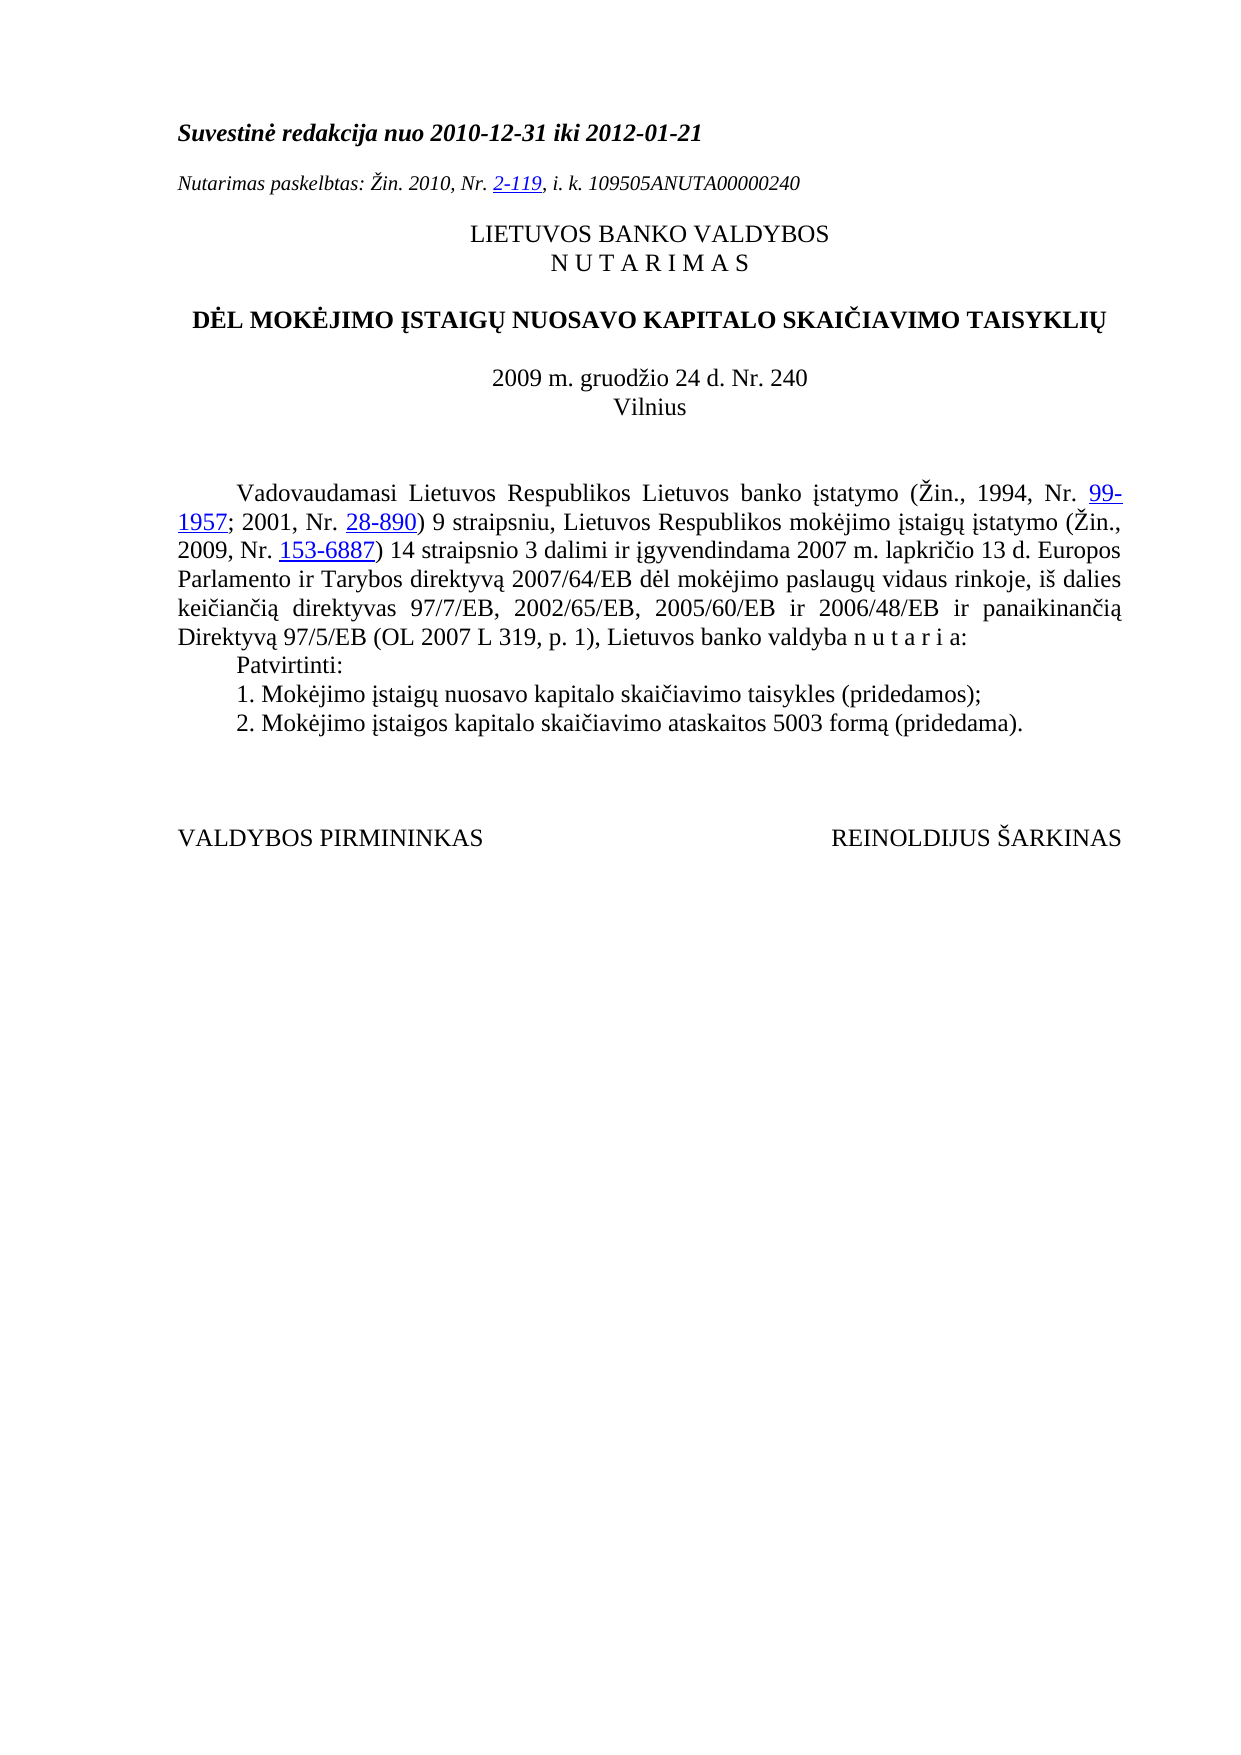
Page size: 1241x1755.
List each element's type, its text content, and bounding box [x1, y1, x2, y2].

text 2. Mokėjimo įstaigos kapitalo skaičiavimo ataskaitos 5003 formą (pridedama). [177, 708, 1122, 737]
text 2009 m. gruodžio 24 d. Nr. 240 [177, 363, 1122, 392]
text LIETUVOS BANKO VALDYBOS [177, 219, 1122, 248]
text NUTARIMAS [177, 248, 1122, 277]
text Patvirtinti: [177, 650, 1122, 679]
text Nutarimas paskelbtas: Žin. 2010, Nr. 2-119, i. k. 109505ANUTA00000240 [177, 171, 1122, 195]
text Suvestinė redakcija nuo 2010-12-31 iki 2012-01-21 [177, 118, 1122, 147]
text Vilnius [177, 392, 1122, 420]
text DĖL mokėjimo įstaigų nuosavo kapitalo skaičiavimo taisyklių [177, 305, 1122, 334]
text Vadovaudamasi Lietuvos Respublikos Lietuvos banko įstatymo (Žin., 1994, Nr. 99-1957; 2001, Nr. 28-890) 9 straipsniu, Lietuvos Respublikos mokėjimo įstaigų įstatymo (Žin., 2009, Nr. 153-6887) 14 straipsnio 3 dalimi ir įgyvendindama 2007 m. lapkričio 13 d. Europos Parlamento ir Tarybos direktyvą 2007/64/EB dėl mokėjimo paslaugų vidaus rinkoje, iš dalies keičiančią direktyvas 97/7/EB, 2002/65/EB, 2005/60/EB ir 2006/48/EB ir panaikinančią Direktyvą 97/5/EB (OL 2007 L 319, p. 1), Lietuvos banko valdyba nutaria: [177, 478, 1122, 650]
text Valdybos pirmininkas Reinoldijus Šarkinas [177, 823, 1122, 852]
text 1. Mokėjimo įstaigų nuosavo kapitalo skaičiavimo taisykles (pridedamos); [177, 679, 1122, 708]
